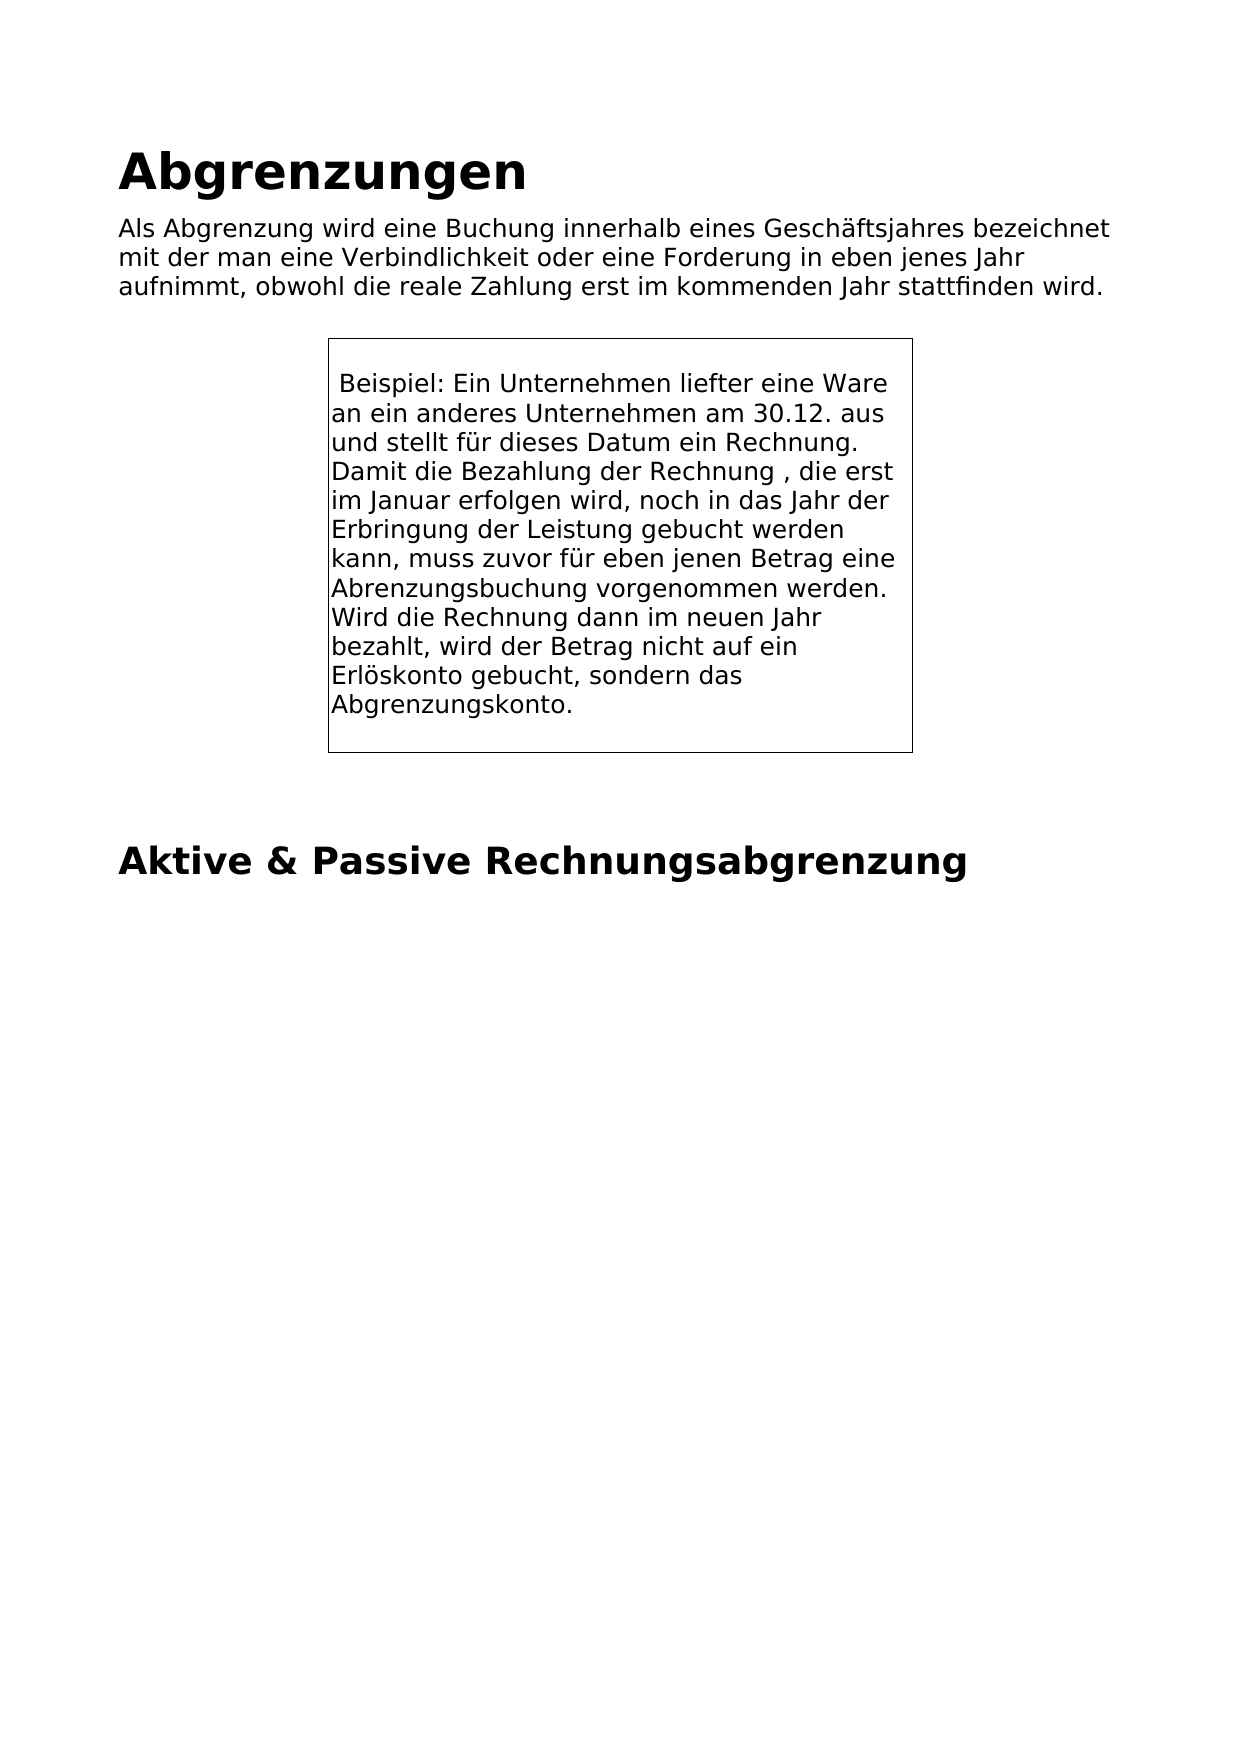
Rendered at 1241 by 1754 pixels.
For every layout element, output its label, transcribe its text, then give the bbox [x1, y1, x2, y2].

text Als Abgrenzung wird eine Buchung innerhalb eines Geschäftsjahres bezeichnet mit der man eine Verbindlichkeit oder eine Forderung in eben jenes Jahr aufnimmt, obwohl die reale Zahlung erst im kommenden Jahr stattfinden wird. [118, 214, 1122, 301]
table_header Beispiel: Ein Unternehmen liefter eine Ware an ein anderes Unternehmen am 30.12. aus und stellt für dieses Datum ein Rechnung. Damit die Bezahlung der Rechnung , die erst im Januar erfolgen wird, noch in das Jahr der Erbringung der Leistung gebucht werden kann, muss zuvor für eben jenen Betrag eine Abrenzungsbuchung vorgenommen werden. Wird die Rechnung dann im neuen Jahr bezahlt, wird der Betrag nicht auf ein Erlöskonto gebucht, sondern das Abgrenzungskonto. [329, 339, 912, 752]
subtitle Aktive & Passive Rechnungsabgrenzung [118, 839, 1122, 883]
subtitle Abgrenzungen [118, 143, 1122, 201]
